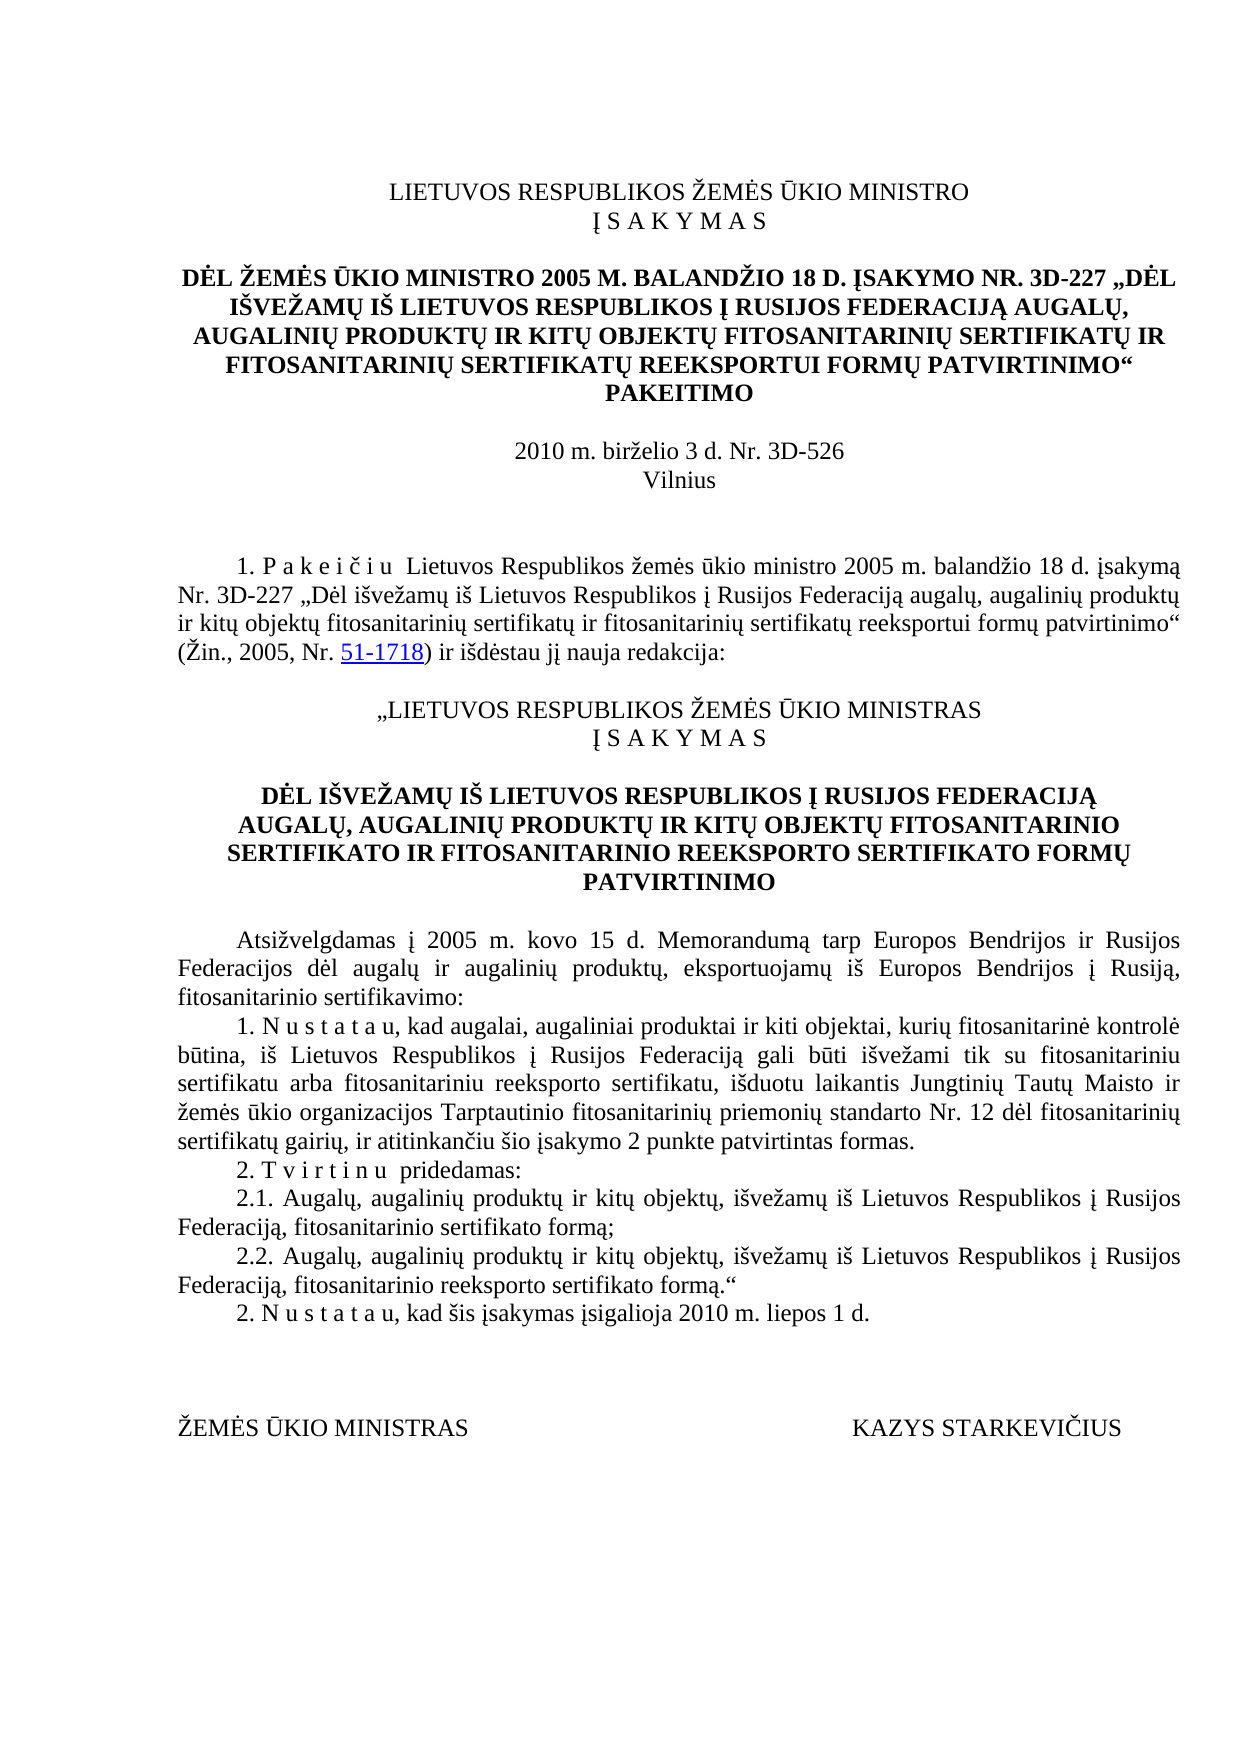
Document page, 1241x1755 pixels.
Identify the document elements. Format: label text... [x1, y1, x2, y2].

text ĮSAKYMAS [177, 206, 1181, 235]
text 2.1. Augalų, augalinių produktų ir kitų objektų, išvežamų iš Lietuvos Respublikos į Rusijos Federaciją, fitosanitarinio sertifikato formą; [177, 1183, 1181, 1241]
text DĖL ŽEMĖS ŪKIO MINISTRO 2005 M. BALANDŽIO 18 D. ĮSAKYMO Nr. 3D-227 „DĖL IŠVEŽAMŲ IŠ LIETUVOS RESPUBLIKOS Į RUSIJOS FEDERACIJĄ AUGALŲ, AUGALINIŲ PRODUKTŲ IR KITŲ OBJEKTŲ FITOSANITARINIŲ SERTIFIKATŲ IR FITOSANITARINIŲ SERTIFIKATŲ REEKSPORTUI FORMŲ PATVIRTINIMO“ PAKEITIMO [177, 263, 1181, 407]
text 2. Nustatau, kad šis įsakymas įsigalioja 2010 m. liepos 1 d. [177, 1298, 1181, 1327]
text LIETUVOS RESPUBLIKOS ŽEMĖS ŪKIO MINISTRO [177, 177, 1181, 206]
text DĖL IŠVEŽAMŲ IŠ LIETUVOS RESPUBLIKOS Į RUSIJOS FEDERACIJĄ [177, 781, 1181, 810]
text 1. Nustatau, kad augalai, augaliniai produktai ir kiti objektai, kurių fitosanitarinė kontrolė būtina, iš Lietuvos Respublikos į Rusijos Federaciją gali būti išvežami tik su fitosanitariniu sertifikatu arba fitosanitariniu reeksporto sertifikatu, išduotu laikantis Jungtinių Tautų Maisto ir žemės ūkio organizacijos Tarptautinio fitosanitarinių priemonių standarto Nr. 12 dėl fitosanitarinių sertifikatų gairių, ir atitinkančiu šio įsakymo 2 punkte patvirtintas formas. [177, 1011, 1181, 1155]
text 2010 m. birželio 3 d. Nr. 3D-526 [177, 436, 1181, 465]
text Žemės ūkio ministras Kazys Starkevičius [177, 1413, 1181, 1442]
text AUGALŲ, AUGALINIŲ PRODUKTŲ IR KITŲ OBJEKTŲ FITOSANITARINIO [177, 810, 1181, 838]
text Atsižvelgdamas į 2005 m. kovo 15 d. Memorandumą tarp Europos Bendrijos ir Rusijos Federacijos dėl augalų ir augalinių produktų, eksportuojamų iš Europos Bendrijos į Rusiją, fitosanitarinio sertifikavimo: [177, 925, 1181, 1011]
text ĮSAKYMAS [177, 723, 1181, 752]
text 1. Pakeičiu Lietuvos Respublikos žemės ūkio ministro 2005 m. balandžio 18 d. įsakymą Nr. 3D-227 „Dėl išvežamų iš Lietuvos Respublikos į Rusijos Federaciją augalų, augalinių produktų ir kitų objektų fitosanitarinių sertifikatų ir fitosanitarinių sertifikatų reeksportui formų patvirtinimo“ (Žin., 2005, Nr. 51-1718) ir išdėstau jį nauja redakcija: [177, 551, 1181, 666]
text 2. Tvirtinu pridedamas: [177, 1155, 1181, 1183]
text SERTIFIKATO IR FITOSANITARINIO REEKSPORTO SERTIFIKATO FORMŲ PATVIRTINIMO [177, 838, 1181, 896]
text 2.2. Augalų, augalinių produktų ir kitų objektų, išvežamų iš Lietuvos Respublikos į Rusijos Federaciją, fitosanitarinio reeksporto sertifikato formą.“ [177, 1241, 1181, 1298]
text Vilnius [177, 465, 1181, 493]
text „LIETUVOS RESPUBLIKOS ŽEMĖS ŪKIO MINISTRAS [177, 695, 1181, 723]
